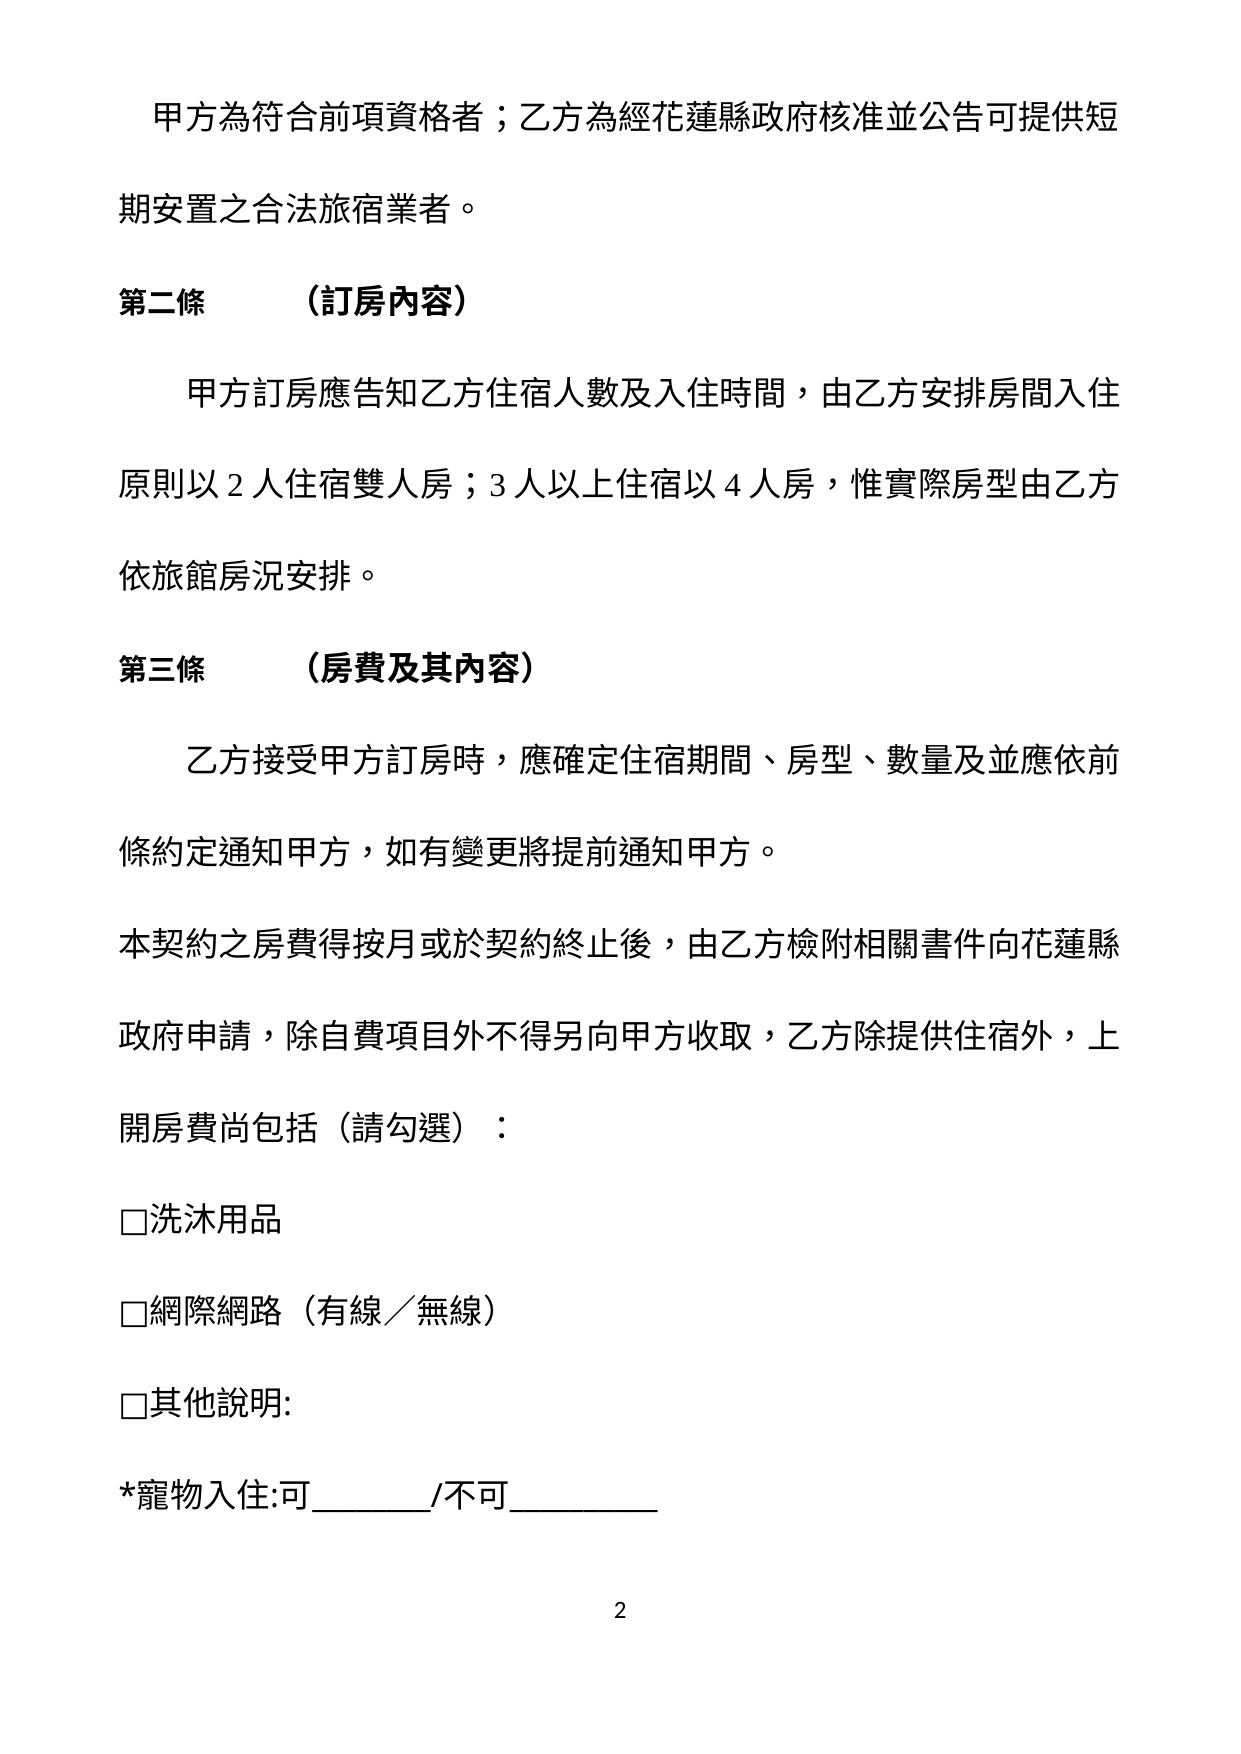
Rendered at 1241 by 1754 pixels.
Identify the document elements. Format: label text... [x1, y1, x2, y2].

text □洗沐用品 [118, 1171, 1122, 1263]
text □其他說明: [118, 1355, 1122, 1447]
text □網際網路（有線／無線） [118, 1263, 1122, 1355]
text 本契約之房費得按月或於契約終止後，由乙方檢附相關書件向花蓮縣政府申請，除自費項目外不得另向甲方收取，乙方除提供住宿外，上開房費尚包括（請勾選）： [118, 896, 1122, 1171]
list （訂房內容） [118, 253, 1122, 344]
text 甲方訂房應告知乙方住宿人數及入住時間，由乙方安排房間入住，原則以2人住宿雙人房；3人以上住宿以4人房，惟實際房型由乙方依旅館房況安排。 [118, 344, 1122, 620]
text *寵物入住:可________/不可__________ [118, 1447, 1122, 1539]
list （房費及其內容） [118, 620, 1122, 712]
text 乙方接受甲方訂房時，應確定住宿期間、房型、數量及並應依前條約定通知甲方，如有變更將提前通知甲方。 [118, 712, 1122, 896]
text 甲方為符合前項資格者；乙方為經花蓮縣政府核准並公告可提供短期安置之合法旅宿業者。 [118, 69, 1122, 253]
